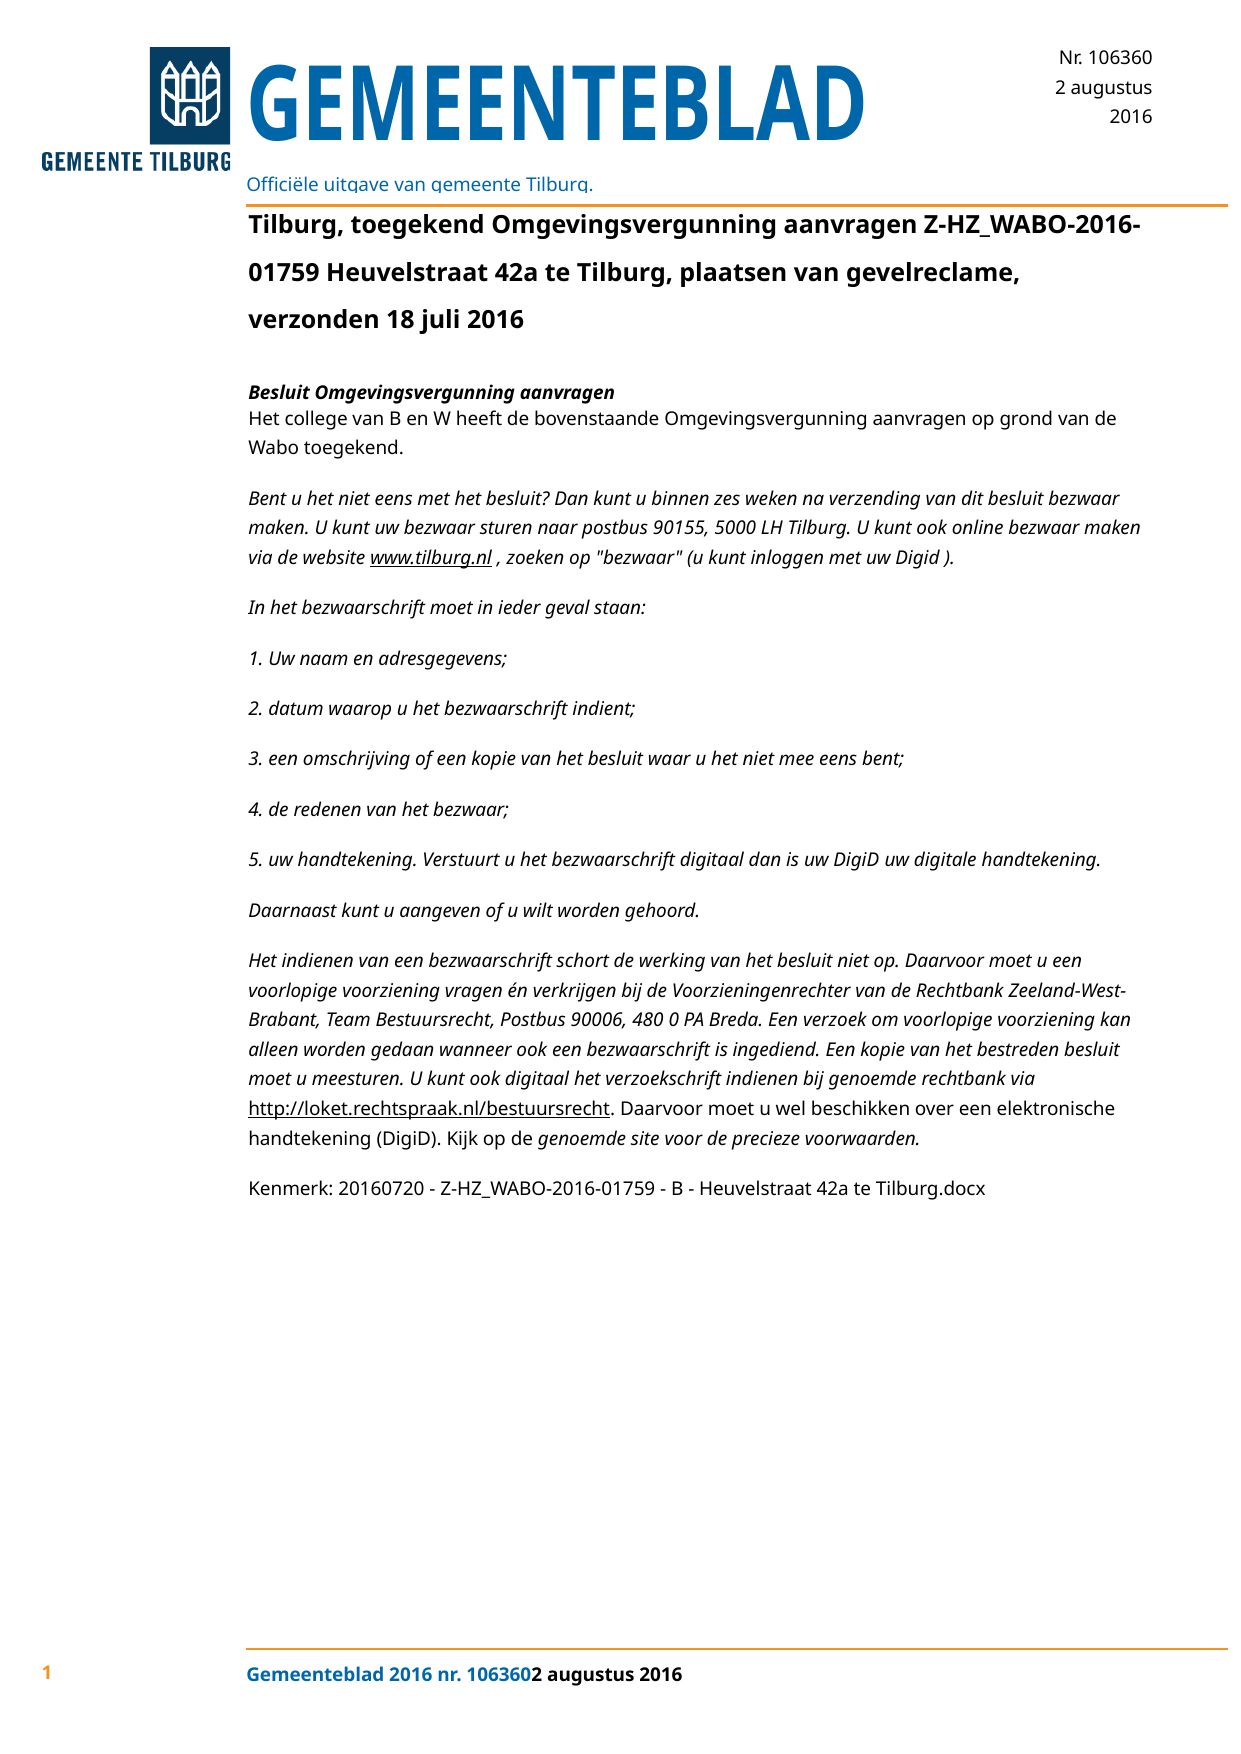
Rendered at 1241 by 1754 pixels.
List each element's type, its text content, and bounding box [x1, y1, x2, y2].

text In het bezwaarschrift moet in ieder geval staan: [248, 594, 1152, 620]
text 2. datum waarop u het bezwaarschrift indient; [248, 695, 1152, 721]
text Daarnaast kunt u aangeven of u wilt worden gehoord. [248, 897, 1152, 923]
text 3. een omschrijving of een kopie van het besluit waar u het niet mee eens bent; [248, 746, 1152, 771]
text 4. de redenen van het bezwaar; [248, 796, 1152, 822]
text Bent u het niet eens met het besluit? Dan kunt u binnen zes weken na verzending van dit besluit bezwaar maken. U kunt uw bezwaar sturen naar postbus 90155, 5000 LH Tilburg. U kunt ook online bezwaar maken via de website www.tilburg.nl , zoeken op "bezwaar" (u kunt inloggen met uw Digid ). [248, 485, 1152, 570]
text Kenmerk: 20160720 - Z-HZ_WABO-2016-01759 - B - Heuvelstraat 42a te Tilburg.docx [248, 1175, 1152, 1201]
text 5. uw handtekening. Verstuurt u het bezwaarschrift digitaal dan is uw DigiD uw digitale handtekening. [248, 846, 1152, 872]
text Tilburg, toegekend Omgevingsvergunning aanvragen Z-HZ_WABO-2016-01759 Heuvelstraat 42a te Tilburg, plaatsen van gevelreclame, verzonden 18 juli 2016 [248, 207, 1152, 336]
text Het college van B en W heeft de bovenstaande Omgevingsvergunning aanvragen op grond van de Wabo toegekend. [248, 405, 1152, 460]
text 1. Uw naam en adresgegevens; [248, 645, 1152, 671]
text Het indienen van een bezwaarschrift schort de werking van het besluit niet op. Daarvoor moet u een voorlopige voorziening vragen én verkrijgen bij de Voorzieningenrechter van de Rechtbank Zeeland-West-Brabant, Team Bestuursrecht, Postbus 90006, 480 0 PA Breda. Een verzoek om voorlopige voorziening kan alleen worden gedaan wanneer ook een bezwaarschrift is ingediend. Een kopie van het bestreden besluit moet u meesturen. U kunt ook digitaal het verzoekschrift indienen bij genoemde rechtbank via http://loket.rechtspraak.nl/bestuursrecht. Daarvoor moet u wel beschikken over een elektronische handtekening (DigiD). Kijk op de genoemde site voor de precieze voorwaarden. [248, 947, 1152, 1151]
picture [41, 47, 231, 172]
text Besluit Omgevingsvergunning aanvragen [248, 379, 1152, 405]
